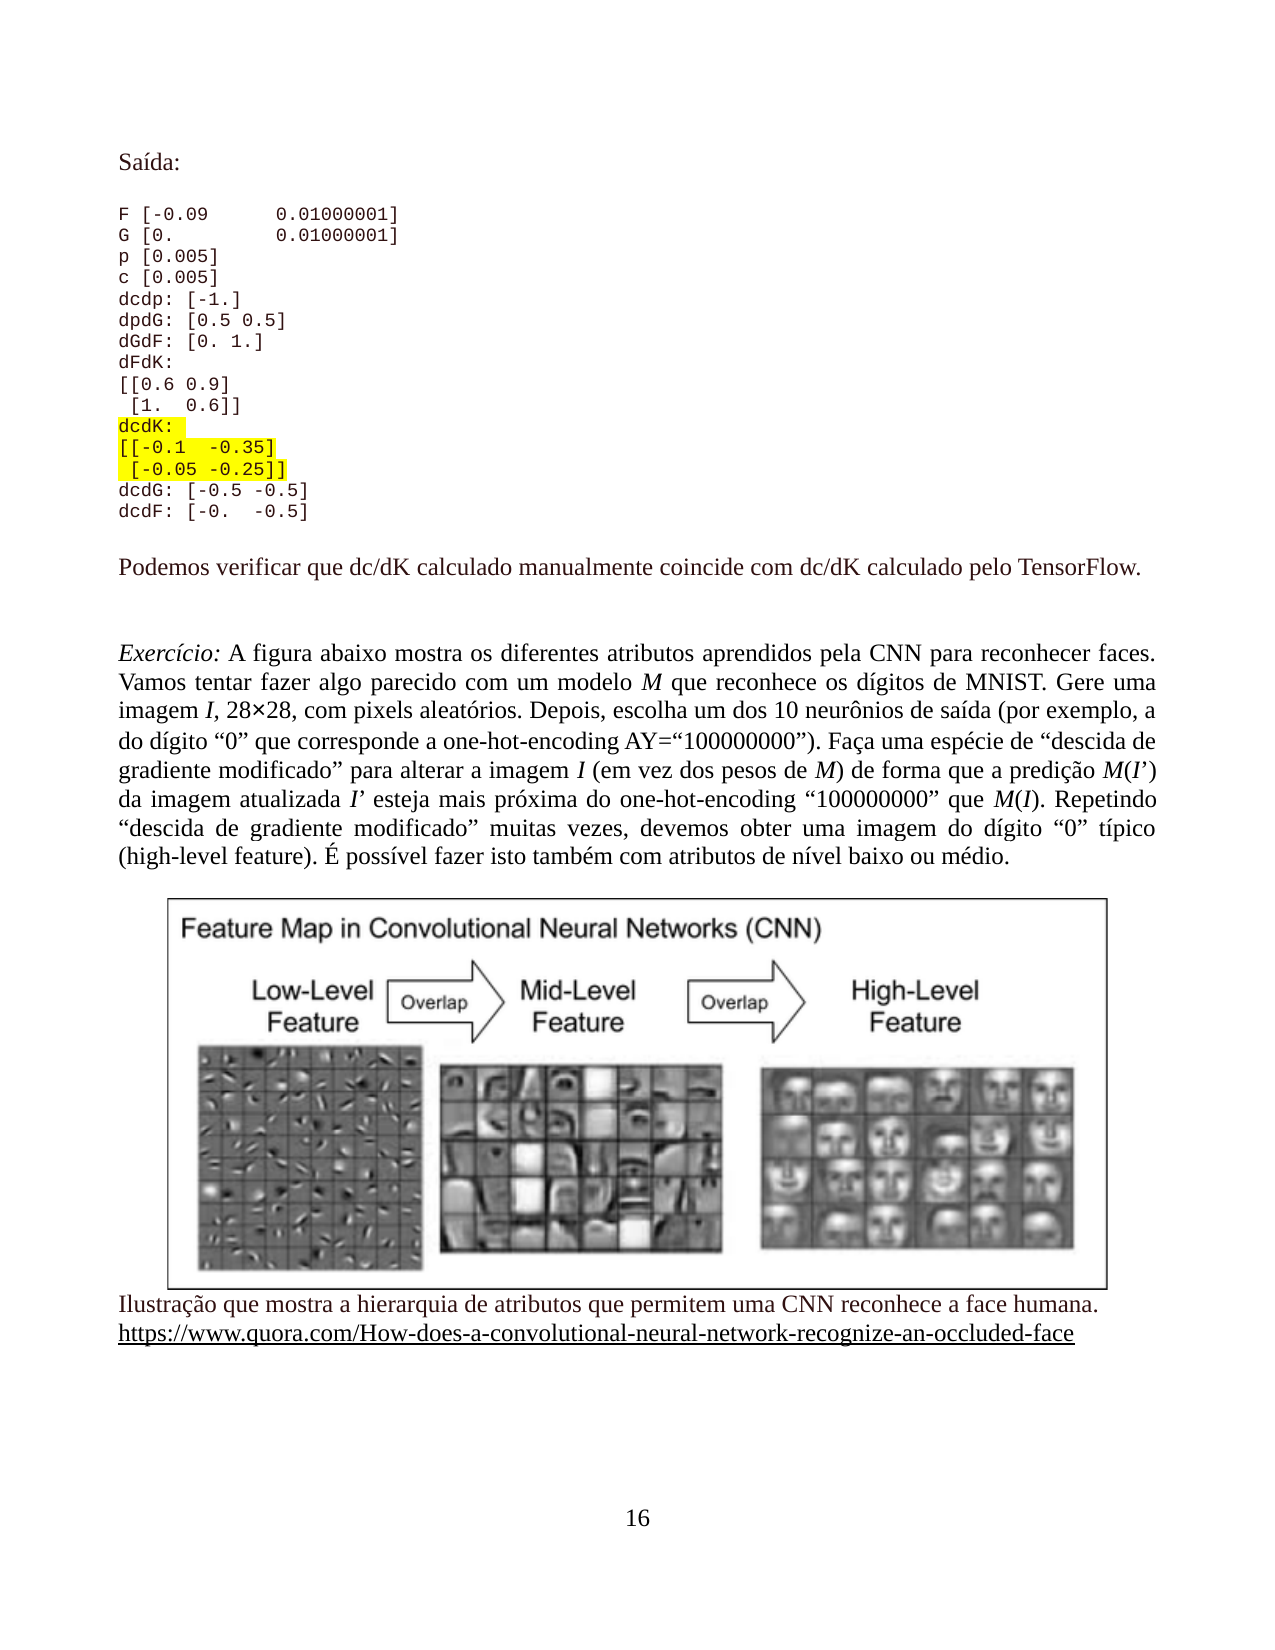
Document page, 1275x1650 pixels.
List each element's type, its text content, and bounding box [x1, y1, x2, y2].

text dcdF: [-0. -0.5] [118, 502, 1157, 523]
text [[0.6 0.9] [118, 374, 1157, 396]
text dFdK: [118, 353, 1157, 374]
text dcdK: [118, 417, 1157, 438]
text dcdp: [-1.] [118, 289, 1157, 311]
text G [0. 0.01000001] [118, 226, 1157, 247]
text c [0.005] [118, 268, 1157, 289]
text [1. 0.6]] [118, 396, 1157, 417]
text p [0.005] [118, 247, 1157, 268]
text dcdG: [-0.5 -0.5] [118, 481, 1157, 502]
text dpdG: [0.5 0.5] [118, 311, 1157, 332]
text [[-0.1 -0.35] [118, 438, 1157, 459]
text Podemos verificar que dc/dK calculado manualmente coincide com dc/dK calculado pelo TensorFlow. [118, 552, 1157, 581]
text https://www.quora.com/How-does-a-convolutional-neural-network-recognize-an-occluded-face [118, 1318, 1157, 1347]
text Saída: [118, 147, 1157, 176]
picture [167, 898, 1108, 1290]
text Exercício: A figura abaixo mostra os diferentes atributos aprendidos pela CNN para reconhecer faces. Vamos tentar fazer algo parecido com um modelo M que reconhece os dígitos de MNIST. Gere uma imagem I, 28×28, com pixels aleatórios. Depois, escolha um dos 10 neurônios de saída (por exemplo, a do dígito “0” que corresponde a one-hot-encoding AY=“100000000”). Faça uma espécie de “descida de gradiente modificado” para alterar a imagem I (em vez dos pesos de M) de forma que a predição M(I’) da imagem atualizada I’ esteja mais próxima do one-hot-encoding “100000000” que M(I). Repetindo “descida de gradiente modificado” muitas vezes, devemos obter uma imagem do dígito “0” típico (high-level feature). É possível fazer isto também com atributos de nível baixo ou médio. [118, 638, 1157, 870]
text F [-0.09 0.01000001] [118, 204, 1157, 226]
text [-0.05 -0.25]] [118, 459, 1157, 481]
text dGdF: [0. 1.] [118, 332, 1157, 353]
text Ilustração que mostra a hierarquia de atributos que permitem uma CNN reconhece a face humana. [118, 1289, 1157, 1318]
